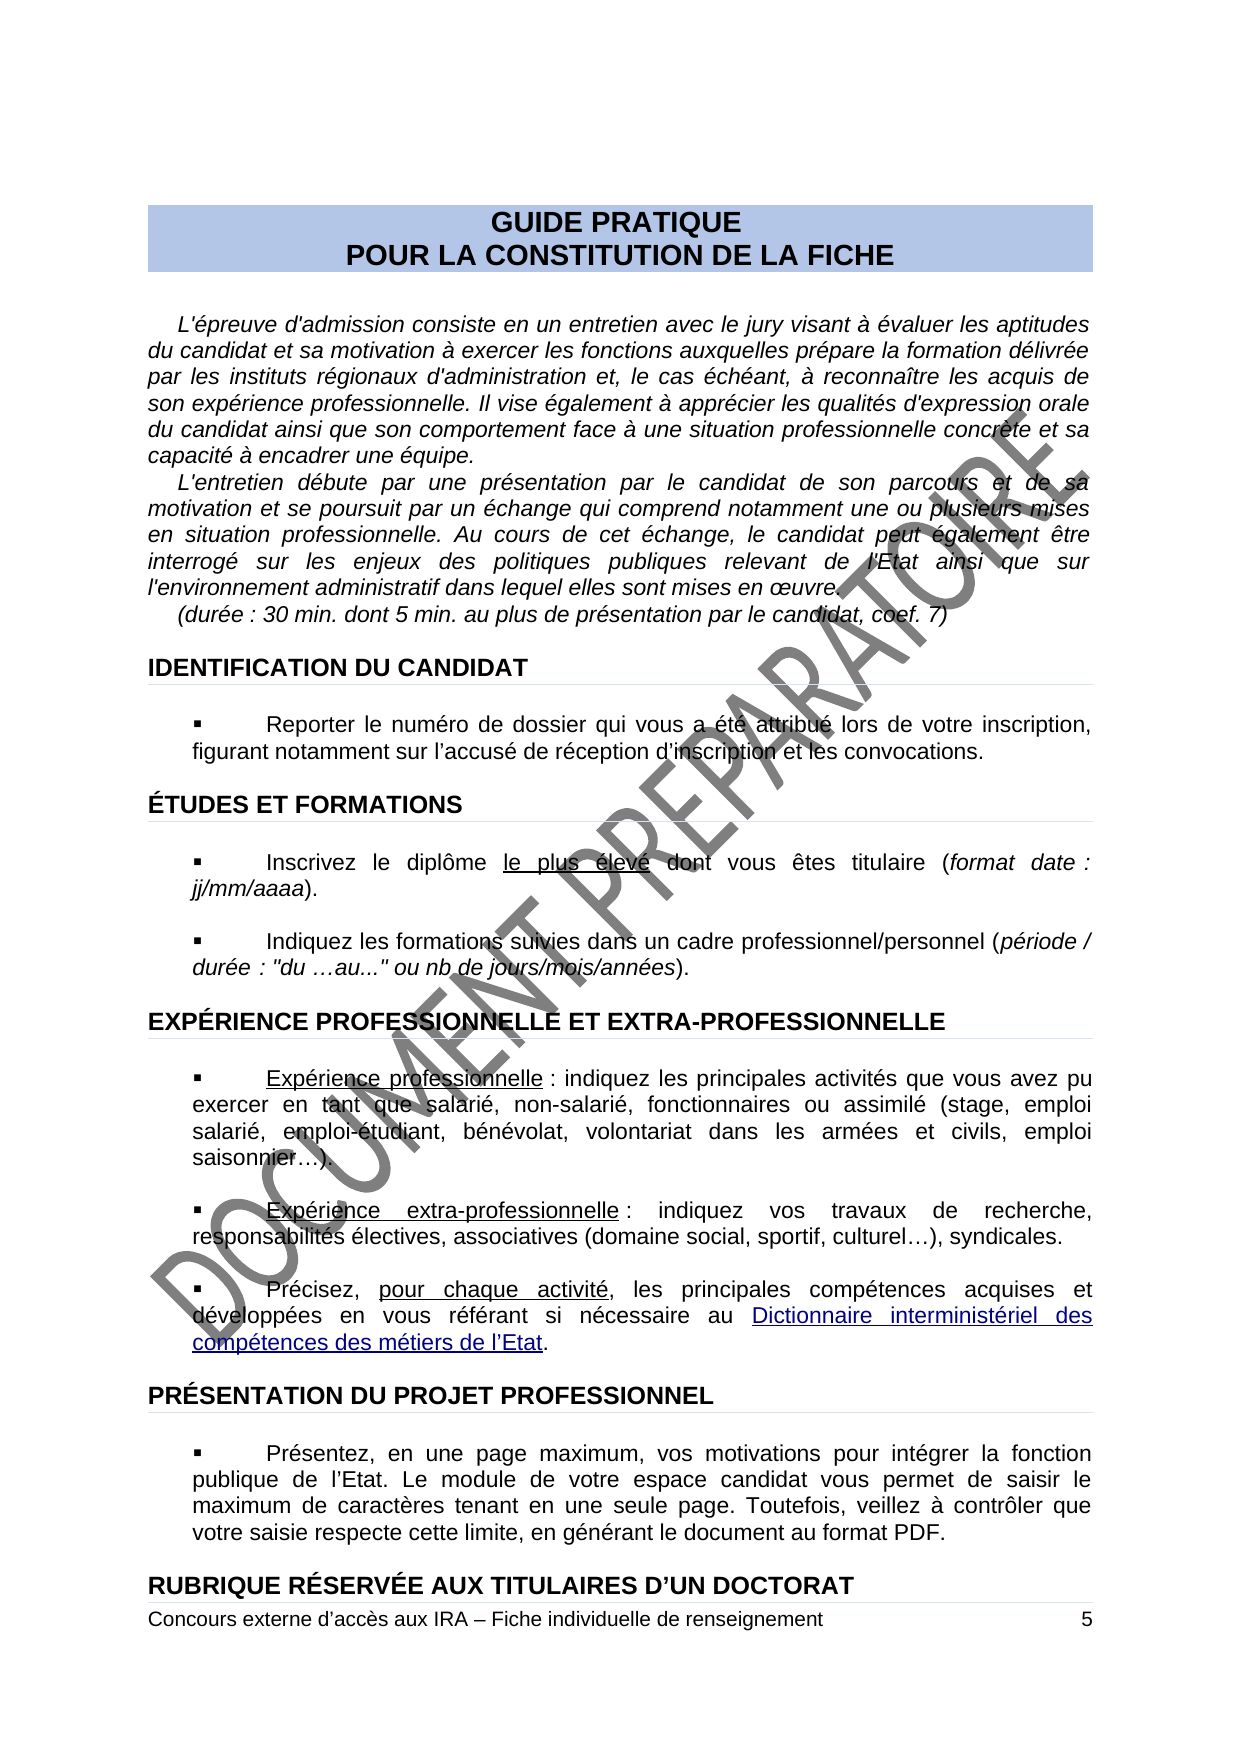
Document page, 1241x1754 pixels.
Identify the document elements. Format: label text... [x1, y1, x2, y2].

text GUIDE PRATIQUE POUR LA CONSTITUTION DE LA FICHE [148, 205, 1093, 272]
text ÉTUDES ET FORMATIONS [148, 791, 670, 821]
text EXPÉRIENCE PROFESSIONNELLE ET EXTRA-PROFESSIONNELLE [427, 1007, 508, 1038]
list Expérience extra-professionnelle : indiquez vos travaux de recherche, responsabilités électives, associatives (domaine social, sportif, culturel…), syndicales. [281, 1197, 1093, 1249]
list Indiquez les formations suivies dans un cadre professionnel/personnel (période / durée : "du …au..." ou nb de jours/mois/années). [536, 928, 1093, 981]
text EXPÉRIENCE PROFESSIONNELLE ET EXTRA-PROFESSIONNELLE [492, 1007, 1093, 1038]
list Indiquez les formations suivies dans un cadre professionnel/personnel (période / durée : "du …au..." ou nb de jours/mois/années). [192, 928, 517, 981]
list Précisez, pour chaque activité, les principales compétences acquises et développées en vous référant si nécessaire au Dictionnaire interministériel des compétences des métiers de l’Etat. [192, 1276, 1093, 1355]
text L'épreuve d'admission consiste en un entretien avec le jury visant à évaluer les aptitudes du candidat et sa motivation à exercer les fonctions auxquelles prépare la formation délivrée par les instituts régionaux d'administration et, le cas échéant, à reconnaître les acquis de son expérience professionnelle. Il vise également à apprécier les qualités d'expression orale du candidat ainsi que son comportement face à une situation professionnelle concrète et sa capacité à encadrer une équipe. [148, 311, 1093, 469]
text (durée : 30 min. dont 5 min. au plus de présentation par le candidat, coef. 7) [148, 601, 898, 627]
list Inscrivez le diplôme le plus élevé dont vous êtes titulaire (format date : jj/mm/aaaa). [192, 849, 584, 901]
list Présentez, en une page maximum, vos motivations pour intégrer la fonction publique de l’Etat. Le module de votre espace candidat vous permet de saisir le maximum de caractères tenant en une seule page. Toutefois, veillez à contrôler que votre saisie respecte cette limite, en générant le document au format PDF. [192, 1439, 1093, 1545]
list Reporter le numéro de dossier qui vous a été attribué lors de votre inscription, figurant notamment sur l’accusé de réception d’inscription et les convocations. [192, 711, 761, 764]
text [734, 791, 1093, 821]
text RUBRIQUE RÉSERVÉE AUX TITULAIRES D’UN DOCTORAT [148, 1571, 1093, 1602]
list Expérience professionnelle : indiquez les principales activités que vous avez pu exercer en tant que salarié, non-salarié, fonctionnaires ou assimilé (stage, emploi salarié, emploi-étudiant, bénévolat, volontariat dans les armées et civils, emploi saisonnier…). [192, 1065, 1093, 1171]
text [773, 658, 809, 684]
text [806, 653, 854, 684]
text EXPÉRIENCE PROFESSIONNELLE ET EXTRA-PROFESSIONNELLE [148, 1007, 430, 1038]
text [657, 791, 747, 821]
list Indiquez les formations suivies dans un cadre professionnel/personnel (période / durée : "du …au..." ou nb de jours/mois/années). [494, 928, 572, 981]
text (durée : 30 min. dont 5 min. au plus de présentation par le candidat, coef. 7) [940, 601, 1093, 627]
text [859, 653, 1093, 684]
text IDENTIFICATION DU CANDIDAT [148, 653, 772, 684]
list Expérience extra-professionnelle : indiquez vos travaux de recherche, responsabilités électives, associatives (domaine social, sportif, culturel…), syndicales. [192, 1197, 272, 1249]
list Reporter le numéro de dossier qui vous a été attribué lors de votre inscription, figurant notamment sur l’accusé de réception d’inscription et les convocations. [765, 711, 1093, 764]
text PRÉSENTATION DU PROJET PROFESSIONNEL [148, 1381, 1093, 1412]
list Inscrivez le diplôme le plus élevé dont vous êtes titulaire (format date : jj/mm/aaaa). [645, 849, 1093, 901]
text L'entretien débute par une présentation par le candidat de son parcours et de sa motivation et se poursuit par un échange qui comprend notamment une ou plusieurs mises en situation professionnelle. Au cours de cet échange, le candidat peut également être interrogé sur les enjeux des politiques publiques relevant de l'Etat ainsi que sur l'environnement administratif dans lequel elles sont mises en œuvre. [148, 469, 1093, 601]
